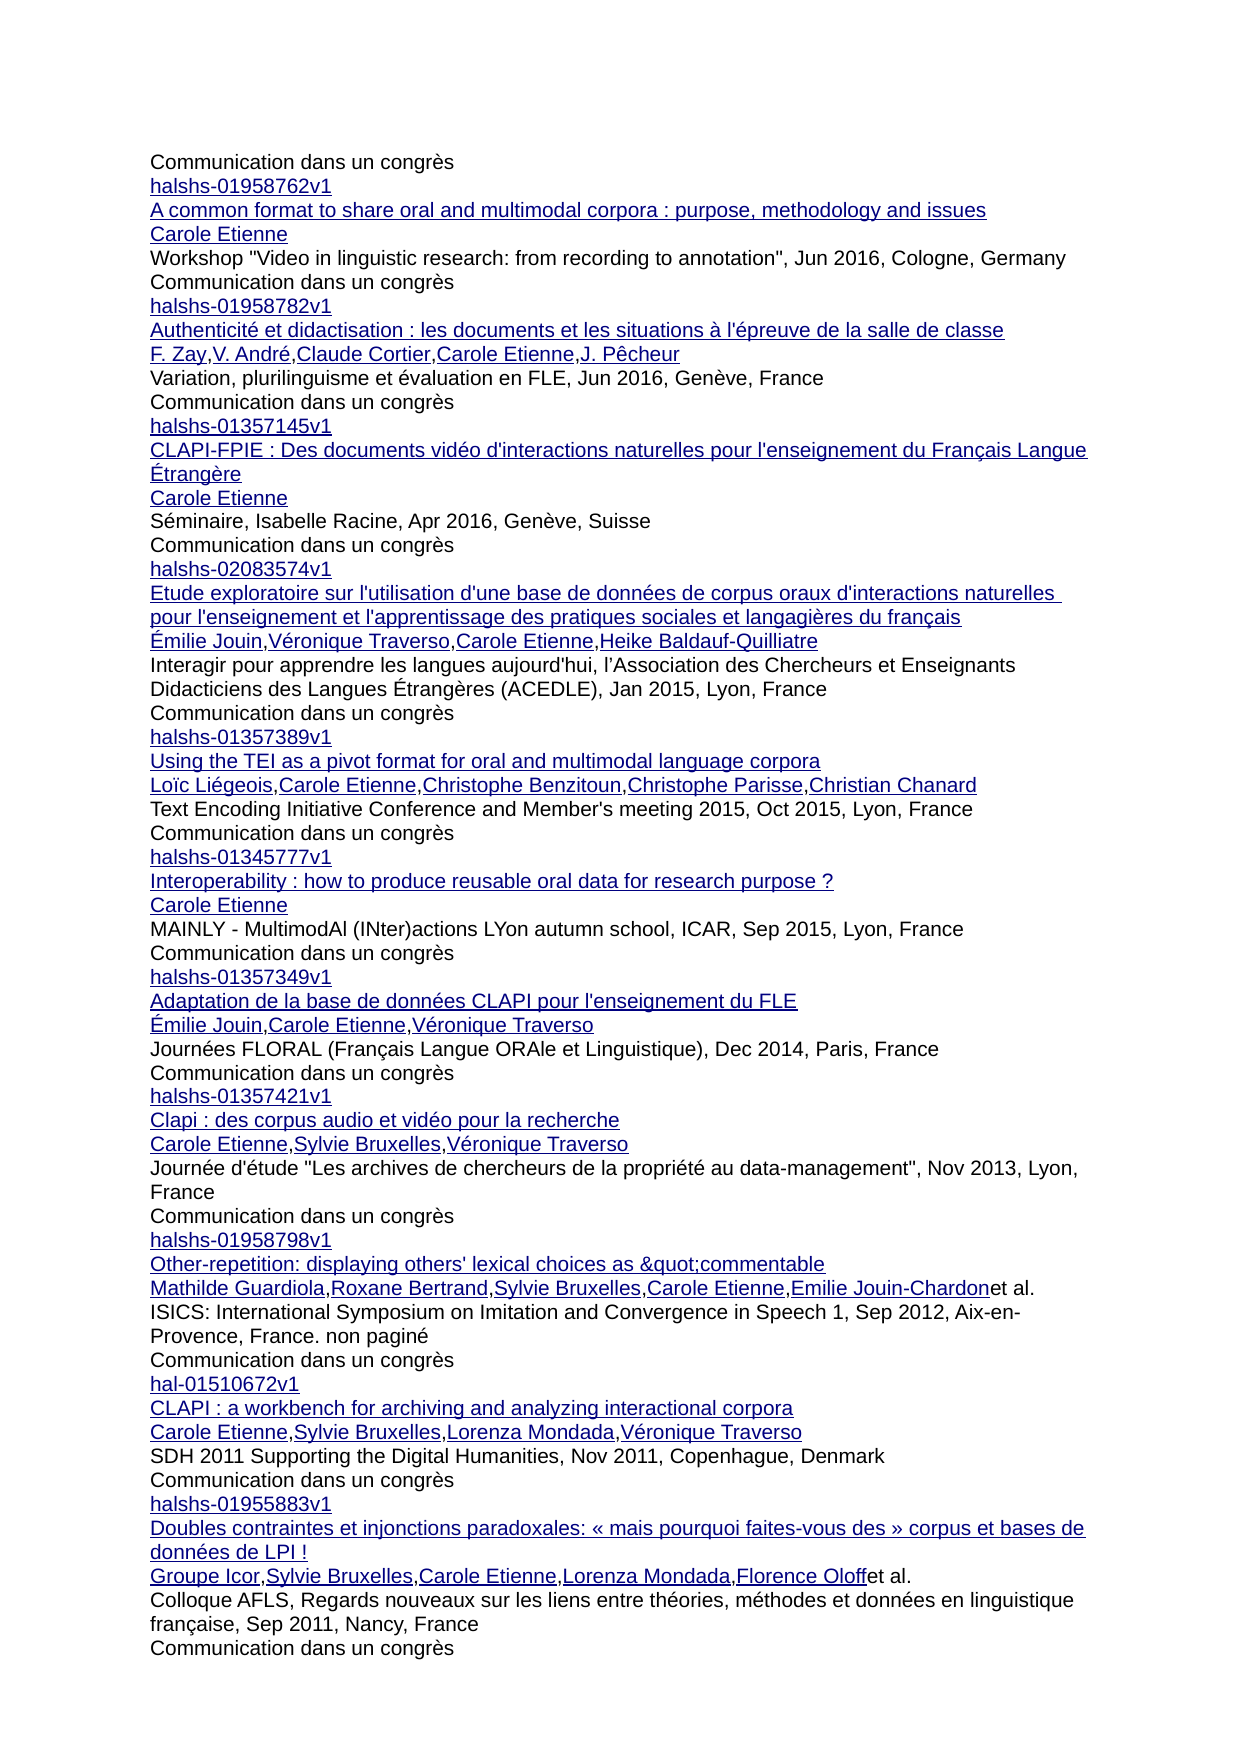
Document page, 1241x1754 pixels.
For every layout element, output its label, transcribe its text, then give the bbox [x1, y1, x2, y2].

table_cell Other-repetition: displaying others' lexical choices as &quot;commentable Mathilde Guardiola,Roxane Bertrand,Sylvie Bruxelles,Carole Etienne,Emilie Jouin-Chardonet al. ISICS: International Symposium on Imitation and Convergence in Speech 1, Sep 2012, Aix-en-Provence, France. non paginé Communication dans un congrès hal-01510672v1 [150, 1252, 1090, 1396]
table_cell A common format to share oral and multimodal corpora : purpose, methodology and issues Carole Etienne Workshop "Video in linguistic research: from recording to annotation", Jun 2016, Cologne, Germany Communication dans un congrès halshs-01958782v1 [150, 198, 1090, 318]
table_cell CLAPI-FPIE : Des documents vidéo d'interactions naturelles pour l'enseignement du Français Langue Étrangère Carole Etienne Séminaire, Isabelle Racine, Apr 2016, Genève, Suisse Communication dans un congrès halshs-02083574v1 [150, 438, 1090, 581]
table_cell Using the TEI as a pivot format for oral and multimodal language corpora Loïc Liégeois,Carole Etienne,Christophe Benzitoun,Christophe Parisse,Christian Chanard Text Encoding Initiative Conference and Member's meeting 2015, Oct 2015, Lyon, France Communication dans un congrès halshs-01345777v1 [150, 749, 1090, 869]
table_cell Authenticité et didactisation : les documents et les situations à l'épreuve de la salle de classe F. Zay,V. André,Claude Cortier,Carole Etienne,J. Pêcheur Variation, plurilinguisme et évaluation en FLE, Jun 2016, Genève, France Communication dans un congrès halshs-01357145v1 [150, 318, 1090, 437]
table_cell Clapi : des corpus audio et vidéo pour la recherche Carole Etienne,Sylvie Bruxelles,Véronique Traverso Journée d'étude "Les archives de chercheurs de la propriété au data-management", Nov 2013, Lyon, France Communication dans un congrès halshs-01958798v1 [150, 1108, 1090, 1252]
table_cell Etude exploratoire sur l'utilisation d'une base de données de corpus oraux d'interactions naturelles pour l'enseignement et l'apprentissage des pratiques sociales et langagières du français Émilie Jouin,Véronique Traverso,Carole Etienne,Heike Baldauf-Quilliatre Interagir pour apprendre les langues aujourd'hui, l’Association des Chercheurs et Enseignants Didacticiens des Langues Étrangères (ACEDLE), Jan 2015, Lyon, France Communication dans un congrès halshs-01357389v1 [150, 581, 1090, 749]
table_cell Doubles contraintes et injonctions paradoxales: « mais pourquoi faites-vous des » corpus et bases de données de LPI ! Groupe Icor,Sylvie Bruxelles,Carole Etienne,Lorenza Mondada,Florence Oloffet al. Colloque AFLS, Regards nouveaux sur les liens entre théories, méthodes et données en linguistique française, Sep 2011, Nancy, France Communication dans un congrès [150, 1516, 1090, 1659]
table_cell Adaptation de la base de données CLAPI pour l'enseignement du FLE Émilie Jouin,Carole Etienne,Véronique Traverso Journées FLORAL (Français Langue ORAle et Linguistique), Dec 2014, Paris, France Communication dans un congrès halshs-01357421v1 [150, 989, 1090, 1108]
table_cell CLAPI : a workbench for archiving and analyzing interactional corpora Carole Etienne,Sylvie Bruxelles,Lorenza Mondada,Véronique Traverso SDH 2011 Supporting the Digital Humanities, Nov 2011, Copenhague, Denmark Communication dans un congrès halshs-01955883v1 [150, 1396, 1090, 1516]
table_cell Communication dans un congrès halshs-01958762v1 [150, 150, 1090, 198]
table_cell Interoperability : how to produce reusable oral data for research purpose ? Carole Etienne MAINLY - MultimodAl (INter)actions LYon autumn school, ICAR, Sep 2015, Lyon, France Communication dans un congrès halshs-01357349v1 [150, 869, 1090, 988]
